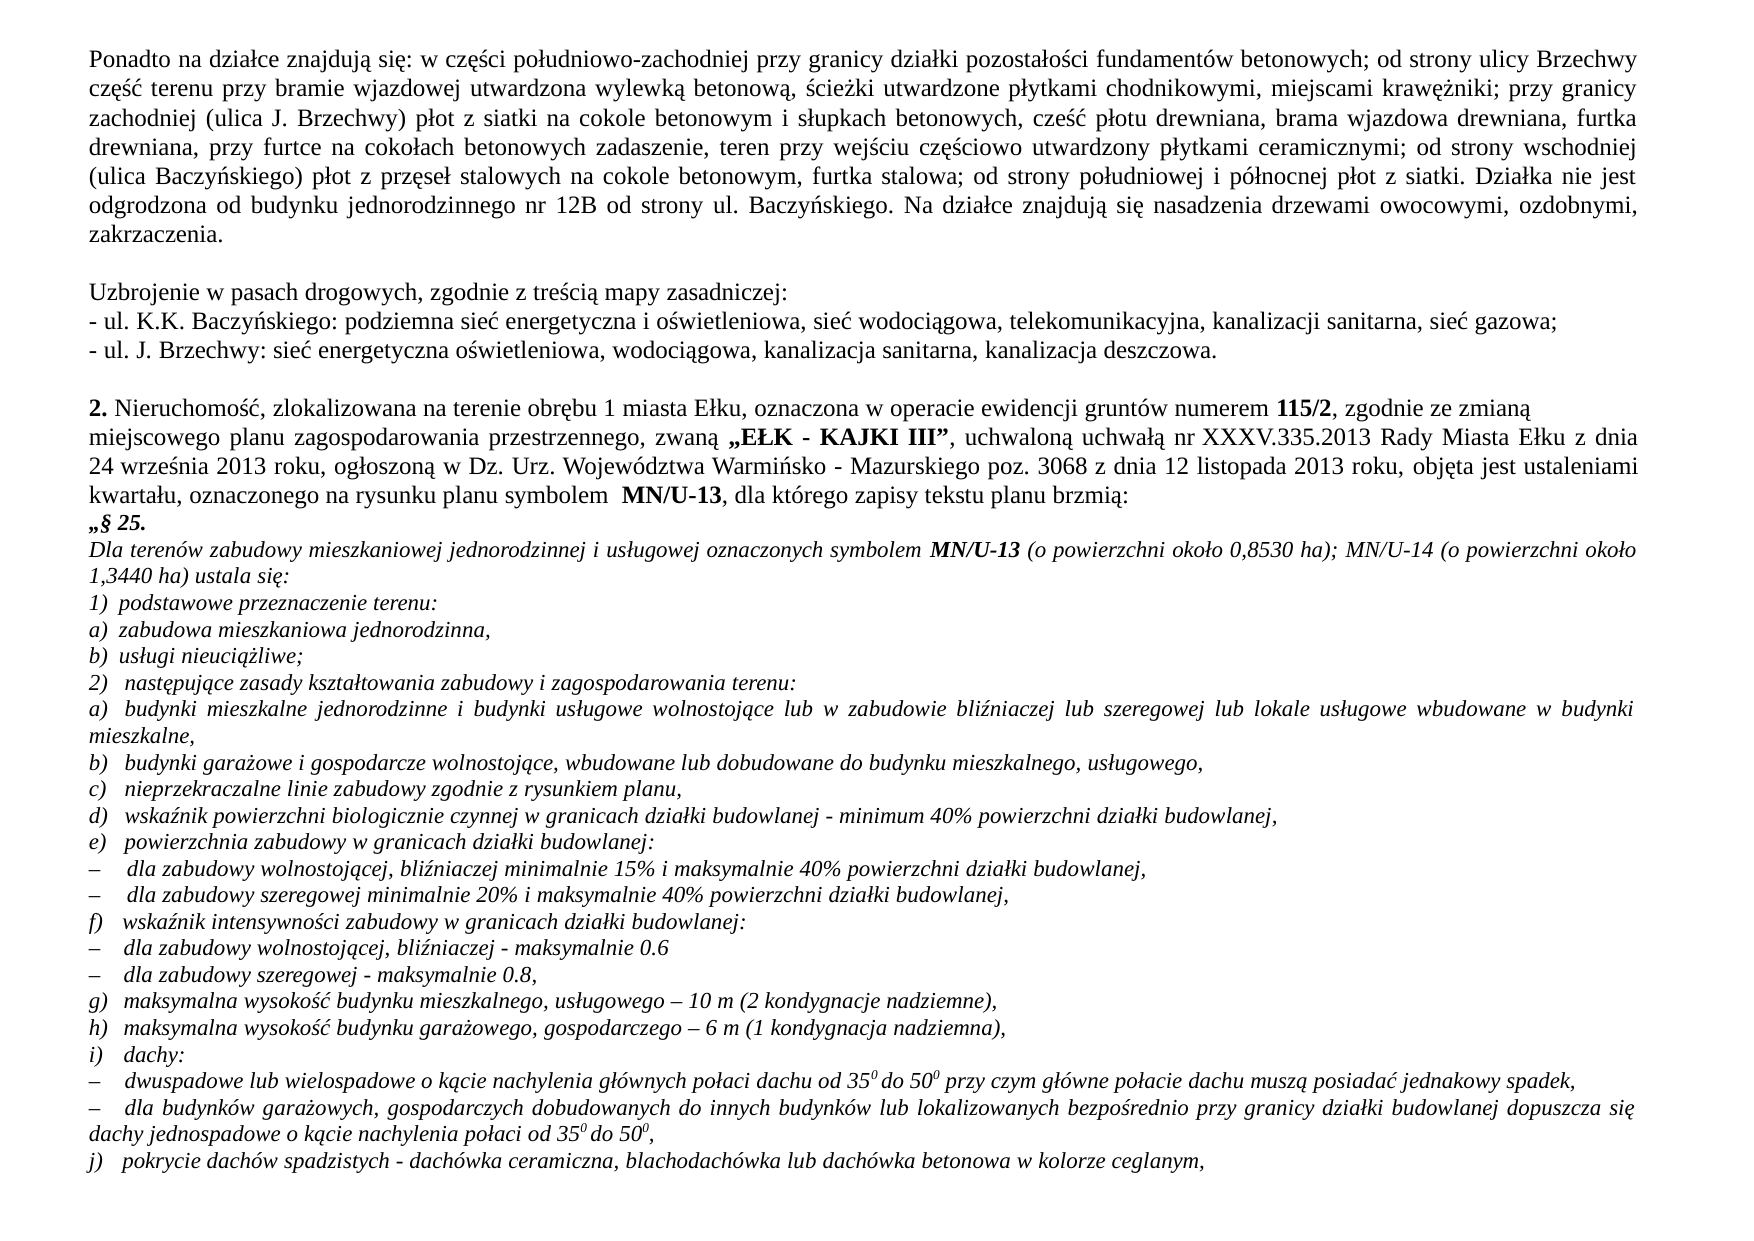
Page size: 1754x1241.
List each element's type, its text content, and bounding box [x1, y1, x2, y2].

text „§ 25. [89, 509, 1639, 536]
text Uzbrojenie w pasach drogowych, zgodnie z treścią mapy zasadniczej: [89, 277, 1639, 306]
text 2. Nieruchomość, zlokalizowana na terenie obrębu 1 miasta Ełku, oznaczona w operacie ewidencji gruntów numerem 115/2, zgodnie ze zmianą [89, 393, 1639, 422]
list pokrycie dachów spadzistych - dachówka ceramiczna, blachodachówka lub dachówka betonowa w kolorze ceglanym, [89, 1147, 1639, 1173]
list zabudowa mieszkaniowa jednorodzinna, [89, 616, 1639, 642]
list powierzchnia zabudowy w granicach działki budowlanej: [89, 828, 1639, 854]
list dla zabudowy szeregowej - maksymalnie 0.8, [89, 961, 1639, 987]
list dla budynków garażowych, gospodarczych dobudowanych do innych budynków lub lokalizowanych bezpośrednio przy granicy działki budowlanej dopuszcza się dachy jednospadowe o kącie nachylenia połaci od 350 do 500, [89, 1094, 1639, 1147]
text Dla terenów zabudowy mieszkaniowej jednorodzinnej i usługowej oznaczonych symbolem MN/U-13 (o powierzchni około 0,8530 ha); MN/U-14 (o powierzchni około 1,3440 ha) ustala się: [89, 536, 1639, 589]
list budynki garażowe i gospodarcze wolnostojące, wbudowane lub dobudowane do budynku mieszkalnego, usługowego, [89, 748, 1639, 775]
text Ponadto na działce znajdują się: w części południowo-zachodniej przy granicy działki pozostałości fundamentów betonowych; od strony ulicy Brzechwy część terenu przy bramie wjazdowej utwardzona wylewką betonową, ścieżki utwardzone płytkami chodnikowymi, miejscami krawężniki; przy granicy zachodniej (ulica J. Brzechwy) płot z siatki na cokole betonowym i słupkach betonowych, cześć płotu drewniana, brama wjazdowa drewniana, furtka drewniana, przy furtce na cokołach betonowych zadaszenie, teren przy wejściu częściowo utwardzony płytkami ceramicznymi; od strony wschodniej (ulica Baczyńskiego) płot z przęseł stalowych na cokole betonowym, furtka stalowa; od strony południowej i północnej płot z siatki. Działka nie jest odgrodzona od budynku jednorodzinnego nr 12B od strony ul. Baczyńskiego. Na działce znajdują się nasadzenia drzewami owocowymi, ozdobnymi, zakrzaczenia. [89, 44, 1639, 248]
list maksymalna wysokość budynku mieszkalnego, usługowego – 10 m (2 kondygnacje nadziemne), [89, 987, 1639, 1014]
list dla zabudowy wolnostojącej, bliźniaczej minimalnie 15% i maksymalnie 40% powierzchni działki budowlanej, [89, 854, 1639, 881]
list maksymalna wysokość budynku garażowego, gospodarczego – 6 m (1 kondygnacja nadziemna), [89, 1014, 1639, 1041]
list dla zabudowy szeregowej minimalnie 20% i maksymalnie 40% powierzchni działki budowlanej, [89, 881, 1639, 908]
list następujące zasady kształtowania zabudowy i zagospodarowania terenu: [89, 669, 1639, 695]
list usługi nieuciążliwe; [89, 642, 1639, 669]
list wskaźnik powierzchni biologicznie czynnej w granicach działki budowlanej - minimum 40% powierzchni działki budowlanej, [89, 801, 1639, 828]
text miejscowego planu zagospodarowania przestrzennego, zwaną „EŁK - KAJKI III”, uchwaloną uchwałą nr XXXV.335.2013 Rady Miasta Ełku z dnia 24 września 2013 roku, ogłoszoną w Dz. Urz. Województwa Warmińsko - Mazurskiego poz. 3068 z dnia 12 listopada 2013 roku, objęta jest ustaleniami kwartału, oznaczonego na rysunku planu symbolem MN/U-13, dla którego zapisy tekstu planu brzmią: [89, 422, 1639, 509]
list wskaźnik intensywności zabudowy w granicach działki budowlanej: [89, 908, 1639, 934]
list dla zabudowy wolnostojącej, bliźniaczej - maksymalnie 0.6 [89, 934, 1639, 961]
text - ul. K.K. Baczyńskiego: podziemna sieć energetyczna i oświetleniowa, sieć wodociągowa, telekomunikacyjna, kanalizacji sanitarna, sieć gazowa; [89, 306, 1639, 335]
text - ul. J. Brzechwy: sieć energetyczna oświetleniowa, wodociągowa, kanalizacja sanitarna, kanalizacja deszczowa. [89, 335, 1639, 364]
list dachy: [89, 1041, 1639, 1067]
list nieprzekraczalne linie zabudowy zgodnie z rysunkiem planu, [89, 775, 1639, 801]
list budynki mieszkalne jednorodzinne i budynki usługowe wolnostojące lub w zabudowie bliźniaczej lub szeregowej lub lokale usługowe wbudowane w budynki mieszkalne, [89, 695, 1639, 748]
list dwuspadowe lub wielospadowe o kącie nachylenia głównych połaci dachu od 350 do 500 przy czym główne połacie dachu muszą posiadać jednakowy spadek, [89, 1067, 1639, 1094]
list podstawowe przeznaczenie terenu: [89, 589, 1639, 616]
